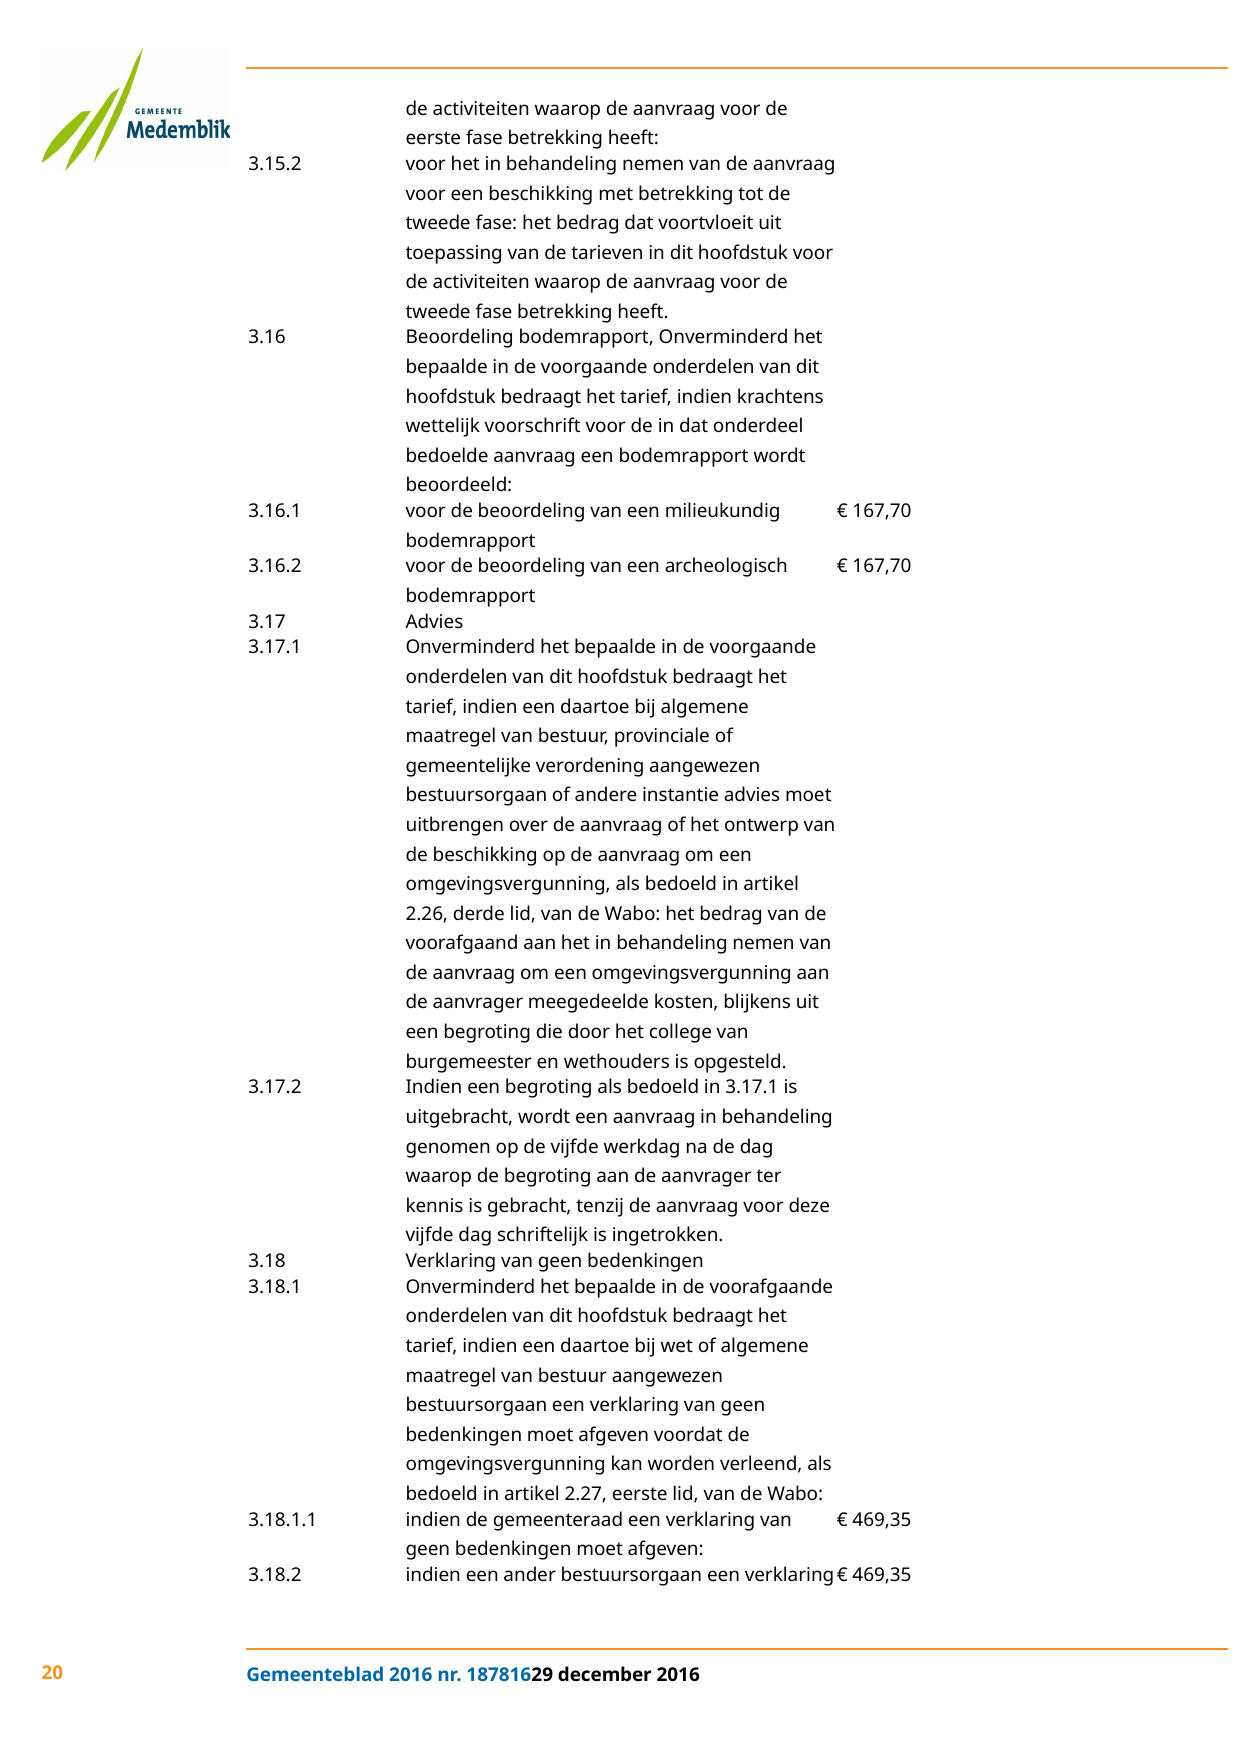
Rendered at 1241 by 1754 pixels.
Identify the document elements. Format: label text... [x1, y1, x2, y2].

table_cell [837, 324, 994, 497]
table_cell [994, 553, 1152, 608]
table_cell [837, 1273, 994, 1506]
table_cell [994, 1074, 1152, 1247]
table_cell indien een ander bestuursorgaan een verklaring [405, 1561, 837, 1587]
table_cell 3.16.1 [248, 498, 405, 553]
table_cell 3.15.2 [248, 150, 405, 324]
table_cell Beoordeling bodemrapport, Onverminderd het bepaalde in de voorgaande onderdelen van dit hoofdstuk bedraagt het tarief, indien krachtens wettelijk voorschrift voor de in dat onderdeel bedoelde aanvraag een bodemrapport wordt beoordeeld: [405, 324, 837, 497]
table_cell de activiteiten waarop de aanvraag voor de eerste fase betrekking heeft: [405, 95, 837, 150]
table_cell [994, 1273, 1152, 1506]
table_cell voor de beoordeling van een archeologisch bodemrapport [405, 553, 837, 608]
table_cell € 167,70 [837, 553, 994, 608]
table_cell voor het in behandeling nemen van de aanvraag voor een beschikking met betrekking tot de tweede fase: het bedrag dat voortvloeit uit toepassing van de tarieven in dit hoofdstuk voor de activiteiten waarop de aanvraag voor de tweede fase betrekking heeft. [405, 150, 837, 324]
table_cell [837, 95, 994, 150]
table_cell Indien een begroting als bedoeld in 3.17.1 is uitgebracht, wordt een aanvraag in behandeling genomen op de vijfde werkdag na de dag waarop de begroting aan de aanvrager ter kennis is gebracht, tenzij de aanvraag voor deze vijfde dag schriftelijk is ingetrokken. [405, 1074, 837, 1247]
table_cell [994, 1247, 1152, 1273]
table_cell Onverminderd het bepaalde in de voorgaande onderdelen van dit hoofdstuk bedraagt het tarief, indien een daartoe bij algemene maatregel van bestuur, provinciale of gemeentelijke verordening aangewezen bestuursorgaan of andere instantie advies moet uitbrengen over de aanvraag of het ontwerp van de beschikking op de aanvraag om een omgevingsvergunning, als bedoeld in artikel 2.26, derde lid, van de Wabo: het bedrag van de voorafgaand aan het in behandeling nemen van de aanvraag om een omgevingsvergunning aan de aanvrager meegedeelde kosten, blijkens uit een begroting die door het college van burgemeester en wethouders is opgesteld. [405, 634, 837, 1074]
table_cell 3.17.1 [248, 634, 405, 1074]
table_cell voor de beoordeling van een milieukundig bodemrapport [405, 498, 837, 553]
table_cell [837, 1247, 994, 1273]
table_cell [837, 150, 994, 324]
table_cell [994, 150, 1152, 324]
table_cell [994, 498, 1152, 553]
table_cell 3.16 [248, 324, 405, 497]
table_cell € 167,70 [837, 498, 994, 553]
table_cell 3.18.1.1 [248, 1506, 405, 1561]
table_cell 3.17.2 [248, 1074, 405, 1247]
table_cell [994, 1561, 1152, 1587]
table_cell Verklaring van geen bedenkingen [405, 1247, 837, 1273]
table_cell 3.17 [248, 608, 405, 634]
table_cell [837, 634, 994, 1074]
table_cell 3.18.2 [248, 1561, 405, 1587]
table_cell 3.18.1 [248, 1273, 405, 1506]
table_cell [994, 634, 1152, 1074]
table_cell [994, 608, 1152, 634]
picture [41, 47, 231, 172]
table_cell [994, 1506, 1152, 1561]
table_cell € 469,35 [837, 1561, 994, 1587]
table_cell 3.18 [248, 1247, 405, 1273]
table_cell Advies [405, 608, 837, 634]
table_cell indien de gemeenteraad een verklaring van geen bedenkingen moet afgeven: [405, 1506, 837, 1561]
table_cell 3.16.2 [248, 553, 405, 608]
table_cell [994, 95, 1152, 150]
table_cell € 469,35 [837, 1506, 994, 1561]
table_cell [837, 1074, 994, 1247]
table_cell [994, 324, 1152, 497]
table_cell Onverminderd het bepaalde in de voorafgaande onderdelen van dit hoofdstuk bedraagt het tarief, indien een daartoe bij wet of algemene maatregel van bestuur aangewezen bestuursorgaan een verklaring van geen bedenkingen moet afgeven voordat de omgevingsvergunning kan worden verleend, als bedoeld in artikel 2.27, eerste lid, van de Wabo: [405, 1273, 837, 1506]
table_cell [248, 95, 405, 150]
table_cell [837, 608, 994, 634]
